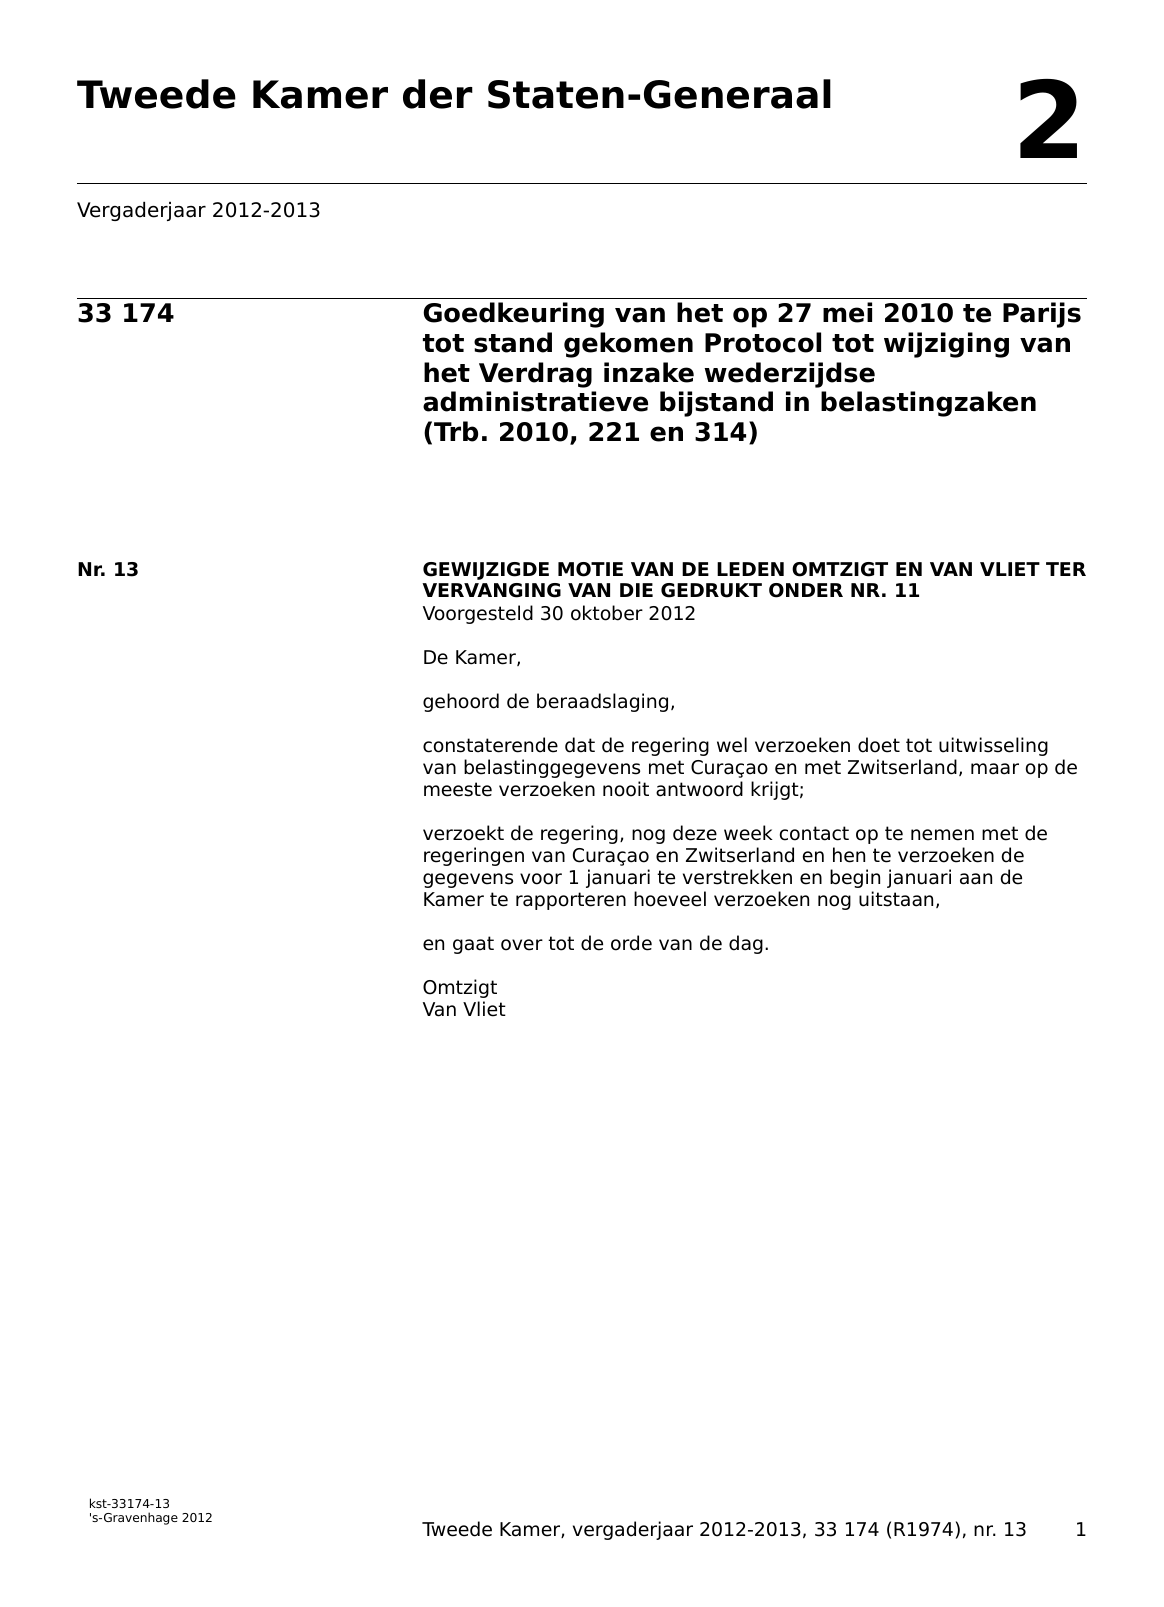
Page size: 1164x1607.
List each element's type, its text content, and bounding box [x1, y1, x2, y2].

text Omtzigt [422, 977, 1087, 999]
text verzoekt de regering, nog deze week contact op te nemen met de regeringen van Curaçao en Zwitserland en hen te verzoeken de gegevens voor 1 januari te verstrekken en begin januari aan de Kamer te rapporteren hoeveel verzoeken nog uitstaan, [422, 823, 1087, 911]
table_cell Vergaderjaar 2012-2013 [77, 184, 1087, 298]
subtitle 33 174 Goedkeuring van het op 27 mei 2010 te Parijs tot stand gekomen Protocol tot wijziging van het Verdrag inzake wederzijdse administratieve bijstand in belastingzaken (Trb. 2010, 221 en 314) [77, 299, 1087, 447]
table_header Tweede Kamer der Staten-Generaal [77, 59, 886, 183]
text kst-33174-13 [88, 1497, 323, 1511]
text 's-Gravenhage 2012 [88, 1511, 323, 1525]
subtitle Nr. 13 GEWIJZIGDE MOTIE VAN DE LEDEN OMTZIGT EN VAN VLIET TER VERVANGING VAN DIE GEDRUKT ONDER NR. 11 [77, 558, 1087, 602]
text Van Vliet [422, 999, 1087, 1021]
text Voorgesteld 30 oktober 2012 [422, 602, 1087, 624]
text gehoord de beraadslaging, [422, 691, 1087, 713]
table_header 2 [886, 59, 1087, 183]
text constaterende dat de regering wel verzoeken doet tot uitwisseling van belastinggegevens met Curaçao en met Zwitserland, maar op de meeste verzoeken nooit antwoord krijgt; [422, 735, 1087, 801]
text en gaat over tot de orde van de dag. [422, 933, 1087, 955]
text De Kamer, [422, 647, 1087, 668]
